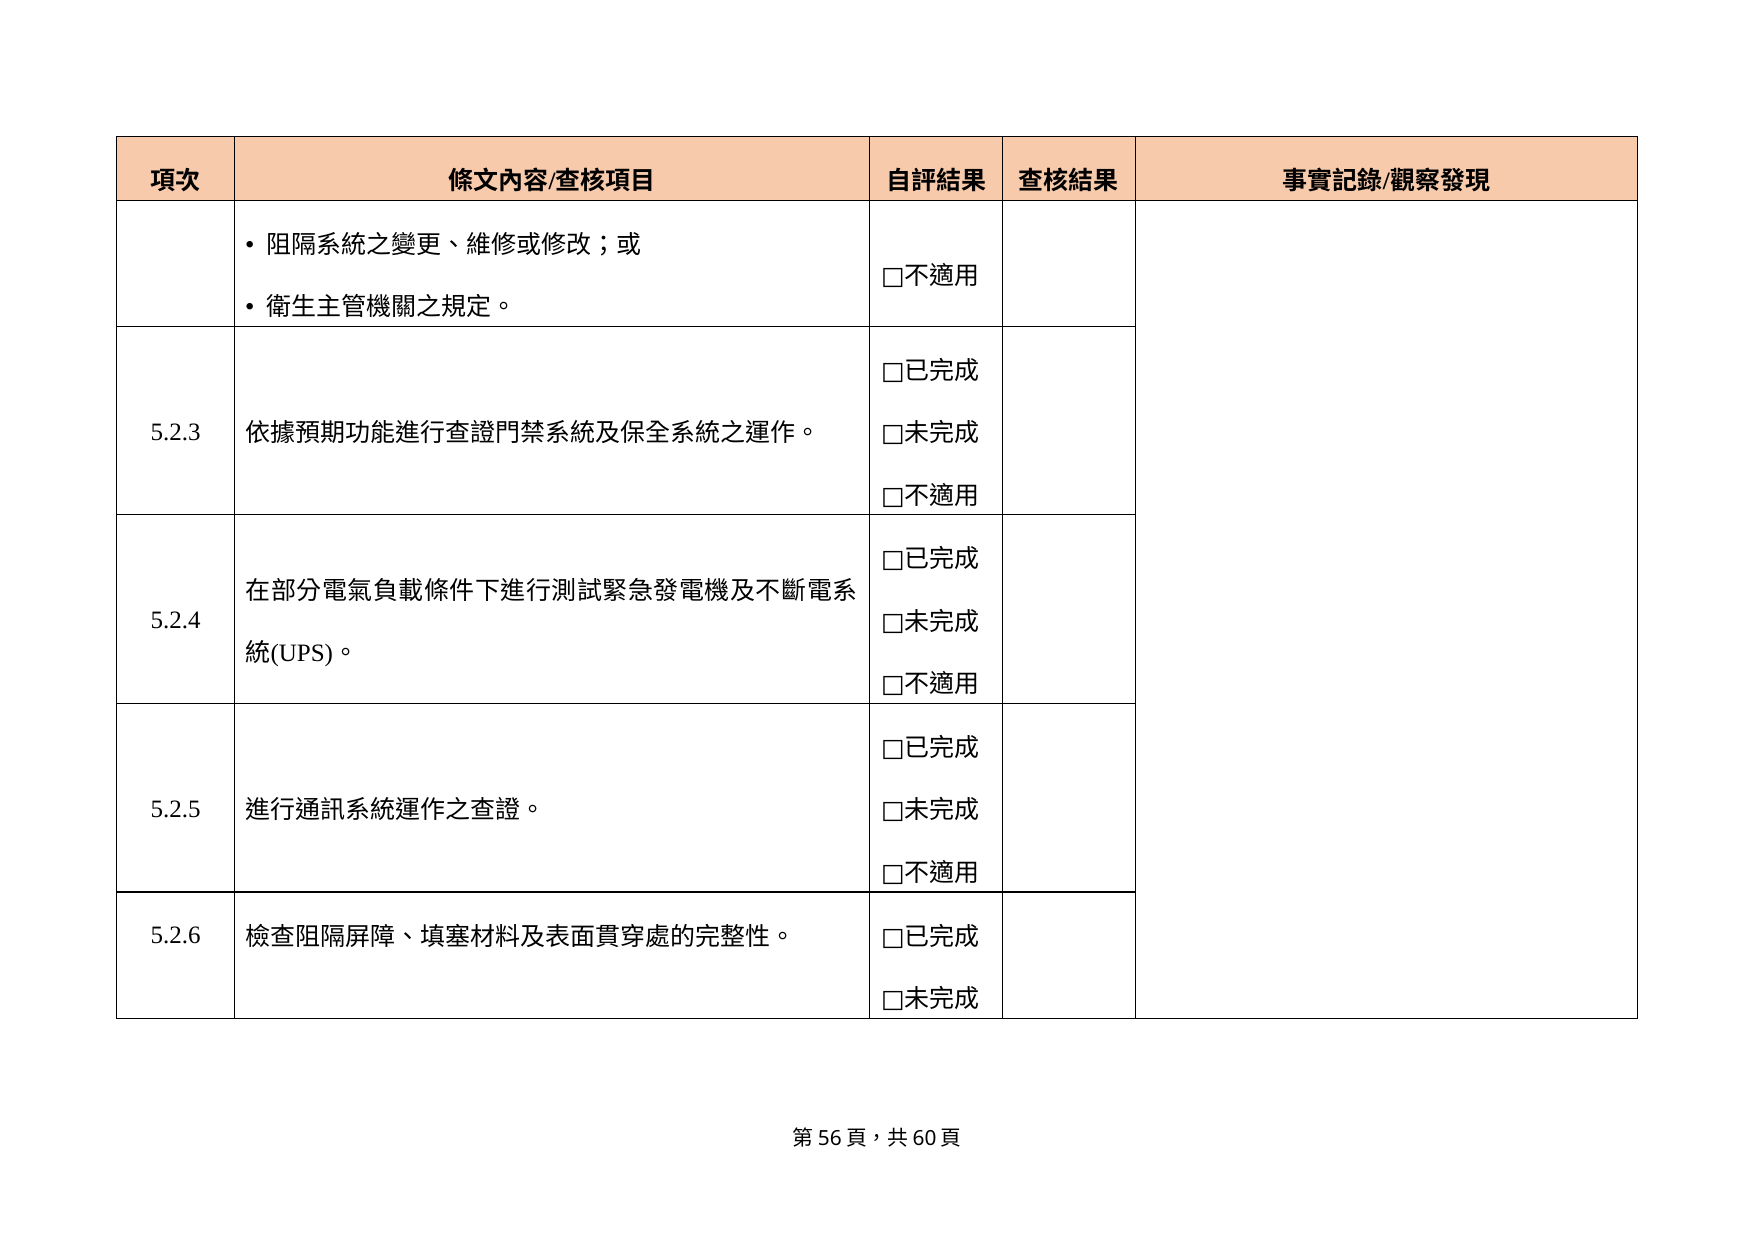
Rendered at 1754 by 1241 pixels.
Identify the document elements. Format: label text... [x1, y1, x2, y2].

table_cell [1003, 893, 1135, 1017]
table_cell □不適用 [870, 201, 1002, 326]
table_cell □已完成 □未完成 □不適用 [870, 704, 1002, 891]
table_cell □已完成 □未完成 □不適用 [870, 515, 1002, 703]
table_cell 檢查阻隔屏障、填塞材料及表面貫穿處的完整性。 [235, 893, 869, 1017]
table_header 事實記錄/觀察發現 [1136, 137, 1637, 200]
table_cell 每年至少執行一次第5.2.3項至5.2.15項所列之性能及查證測試並記錄；有下列情形時，更密集進行測試： 阻隔系統之變更、維修或修改；或 衛生主管機關之規定。 [235, 201, 869, 326]
table_cell 5.2.5 [117, 704, 234, 891]
table_header 項次 [117, 137, 234, 200]
table_cell [1003, 201, 1135, 326]
table_cell [1003, 327, 1135, 514]
table_header 查核結果 [1003, 137, 1135, 200]
table_cell 5.2.4 [117, 515, 234, 703]
table_header 自評結果 [870, 137, 1002, 200]
table_cell [1136, 201, 1637, 1017]
table_cell 5.2.6 [117, 893, 234, 1017]
table_cell 5.2.3 [117, 327, 234, 514]
table_cell [117, 201, 234, 326]
table_cell □已完成 □未完成 [870, 893, 1002, 1017]
table_header 條文內容/查核項目 [235, 137, 869, 200]
table_cell □已完成 □未完成 □不適用 [870, 327, 1002, 514]
table_cell [1003, 515, 1135, 703]
table_cell 在部分電氣負載條件下進行測試緊急發電機及不斷電系統(UPS)。 [235, 515, 869, 703]
table_cell 依據預期功能進行查證門禁系統及保全系統之運作。 [235, 327, 869, 514]
table_cell 進行通訊系統運作之查證。 [235, 704, 869, 891]
table_cell [1003, 704, 1135, 891]
